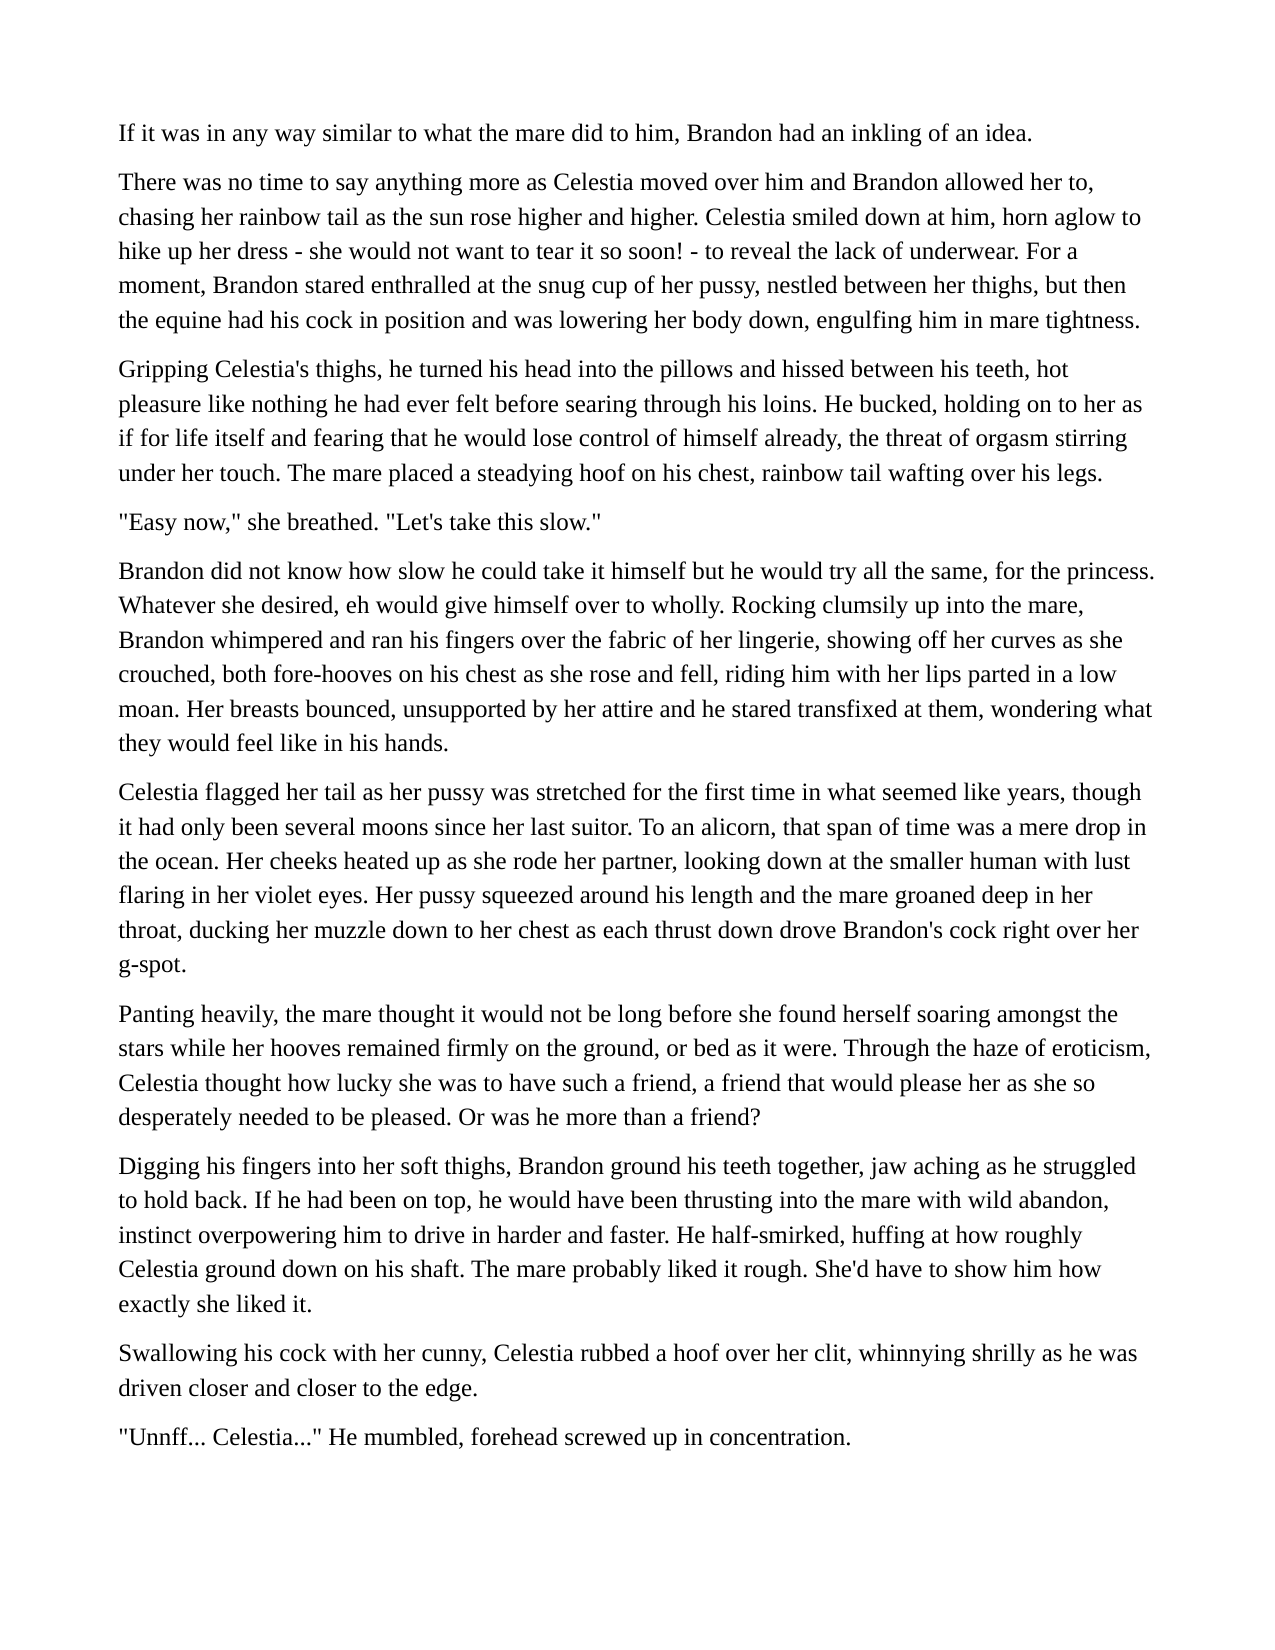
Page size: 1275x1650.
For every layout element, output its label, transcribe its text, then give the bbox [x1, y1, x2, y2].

text Brandon did not know how slow he could take it himself but he would try all the same, for the princess. Whatever she desired, eh would give himself over to wholly. Rocking clumsily up into the mare, Brandon whimpered and ran his fingers over the fabric of her lingerie, showing off her curves as she crouched, both fore-hooves on his chest as she rose and fell, riding him with her lips parted in a low moan. Her breasts bounced, unsupported by her attire and he stared transfixed at them, wondering what they would feel like in his hands. [118, 556, 1157, 757]
text "Unnff... Celestia..." He mumbled, forehead screwed up in concentration. [118, 1422, 1157, 1450]
text There was no time to say anything more as Celestia moved over him and Brandon allowed her to, chasing her rainbow tail as the sun rose higher and higher. Celestia smiled down at him, horn aglow to hike up her dress - she would not want to tear it so soon! - to reveal the lack of underwear. For a moment, Brandon stared enthralled at the snug cup of her pussy, nestled between her thighs, but then the equine had his cock in position and was lowering her body down, engulfing him in mare tightness. [118, 167, 1157, 334]
text Gripping Celestia's thighs, he turned his head into the pillows and hissed between his teeth, hot pleasure like nothing he had ever felt before searing through his loins. He bucked, holding on to her as if for life itself and fearing that he would lose control of himself already, the threat of orgasm stirring under her touch. The mare placed a steadying hoof on his chest, rainbow tail wafting over his legs. [118, 354, 1157, 486]
text If it was in any way similar to what the mare did to him, Brandon had an inkling of an idea. [118, 118, 1157, 147]
text Panting heavily, the mare thought it would not be long before she found herself soaring amongst the stars while her hooves remained firmly on the ground, or bed as it were. Through the haze of eroticism, Celestia thought how lucky she was to have such a friend, a friend that would please her as she so desperately needed to be pleased. Or was he more than a friend? [118, 999, 1157, 1131]
text Swallowing his cock with her cunny, Celestia rubbed a hoof over her clit, whinnying shrilly as he was driven closer and closer to the edge. [118, 1338, 1157, 1401]
text Digging his fingers into her soft thighs, Brandon ground his teeth together, jaw aching as he struggled to hold back. If he had been on top, he would have been thrusting into the mare with wild abandon, instinct overpowering him to drive in harder and faster. He half-smirked, huffing at how roughly Celestia ground down on his shaft. The mare probably liked it rough. She'd have to show him how exactly she liked it. [118, 1151, 1157, 1318]
text "Easy now," she breathed. "Let's take this slow." [118, 507, 1157, 535]
text Celestia flagged her tail as her pussy was stretched for the first time in what seemed like years, though it had only been several moons since her last suitor. To an alicorn, that span of time was a mere drop in the ocean. Her cheeks heated up as she rode her partner, looking down at the smaller human with lust flaring in her violet eyes. Her pussy squeezed around his length and the mare groaned deep in her throat, ducking her muzzle down to her chest as each thrust down drove Brandon's cock right over her g-spot. [118, 777, 1157, 978]
